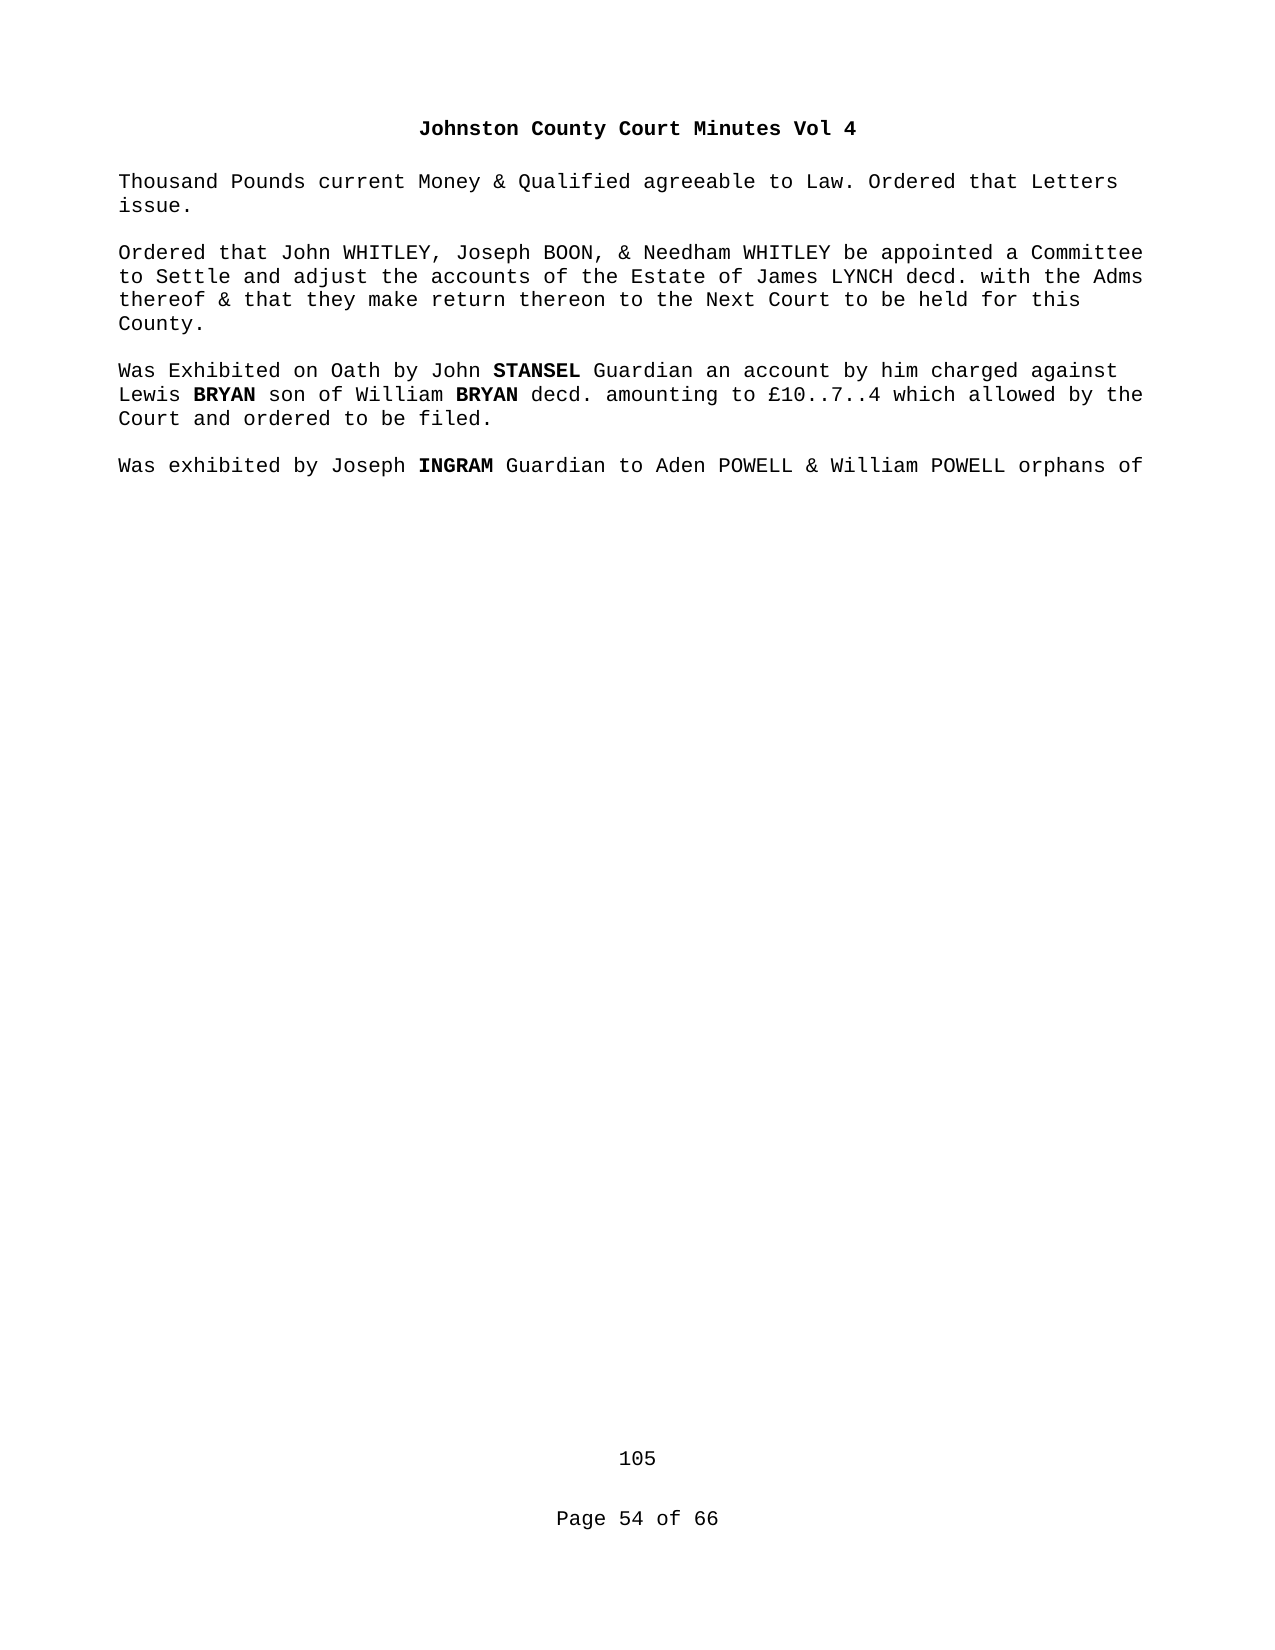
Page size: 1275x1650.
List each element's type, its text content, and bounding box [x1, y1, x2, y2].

text Was exhibited by Joseph INGRAM Guardian to Aden POWELL & William POWELL orphans of [118, 455, 1157, 479]
text 105 [118, 1448, 1157, 1472]
text Thousand Pounds current Money & Qualified agreeable to Law. Ordered that Letters issue. [118, 171, 1157, 218]
text Ordered that John WHITLEY, Joseph BOON, & Needham WHITLEY be appointed a Committee to Settle and adjust the accounts of the Estate of James LYNCH decd. with the Adms thereof & that they make return thereon to the Next Court to be held for this County. [118, 242, 1157, 337]
text Was Exhibited on Oath by John STANSEL Guardian an account by him charged against Lewis BRYAN son of William BRYAN decd. amounting to £10..7..4 which allowed by the Court and ordered to be filed. [118, 360, 1157, 431]
